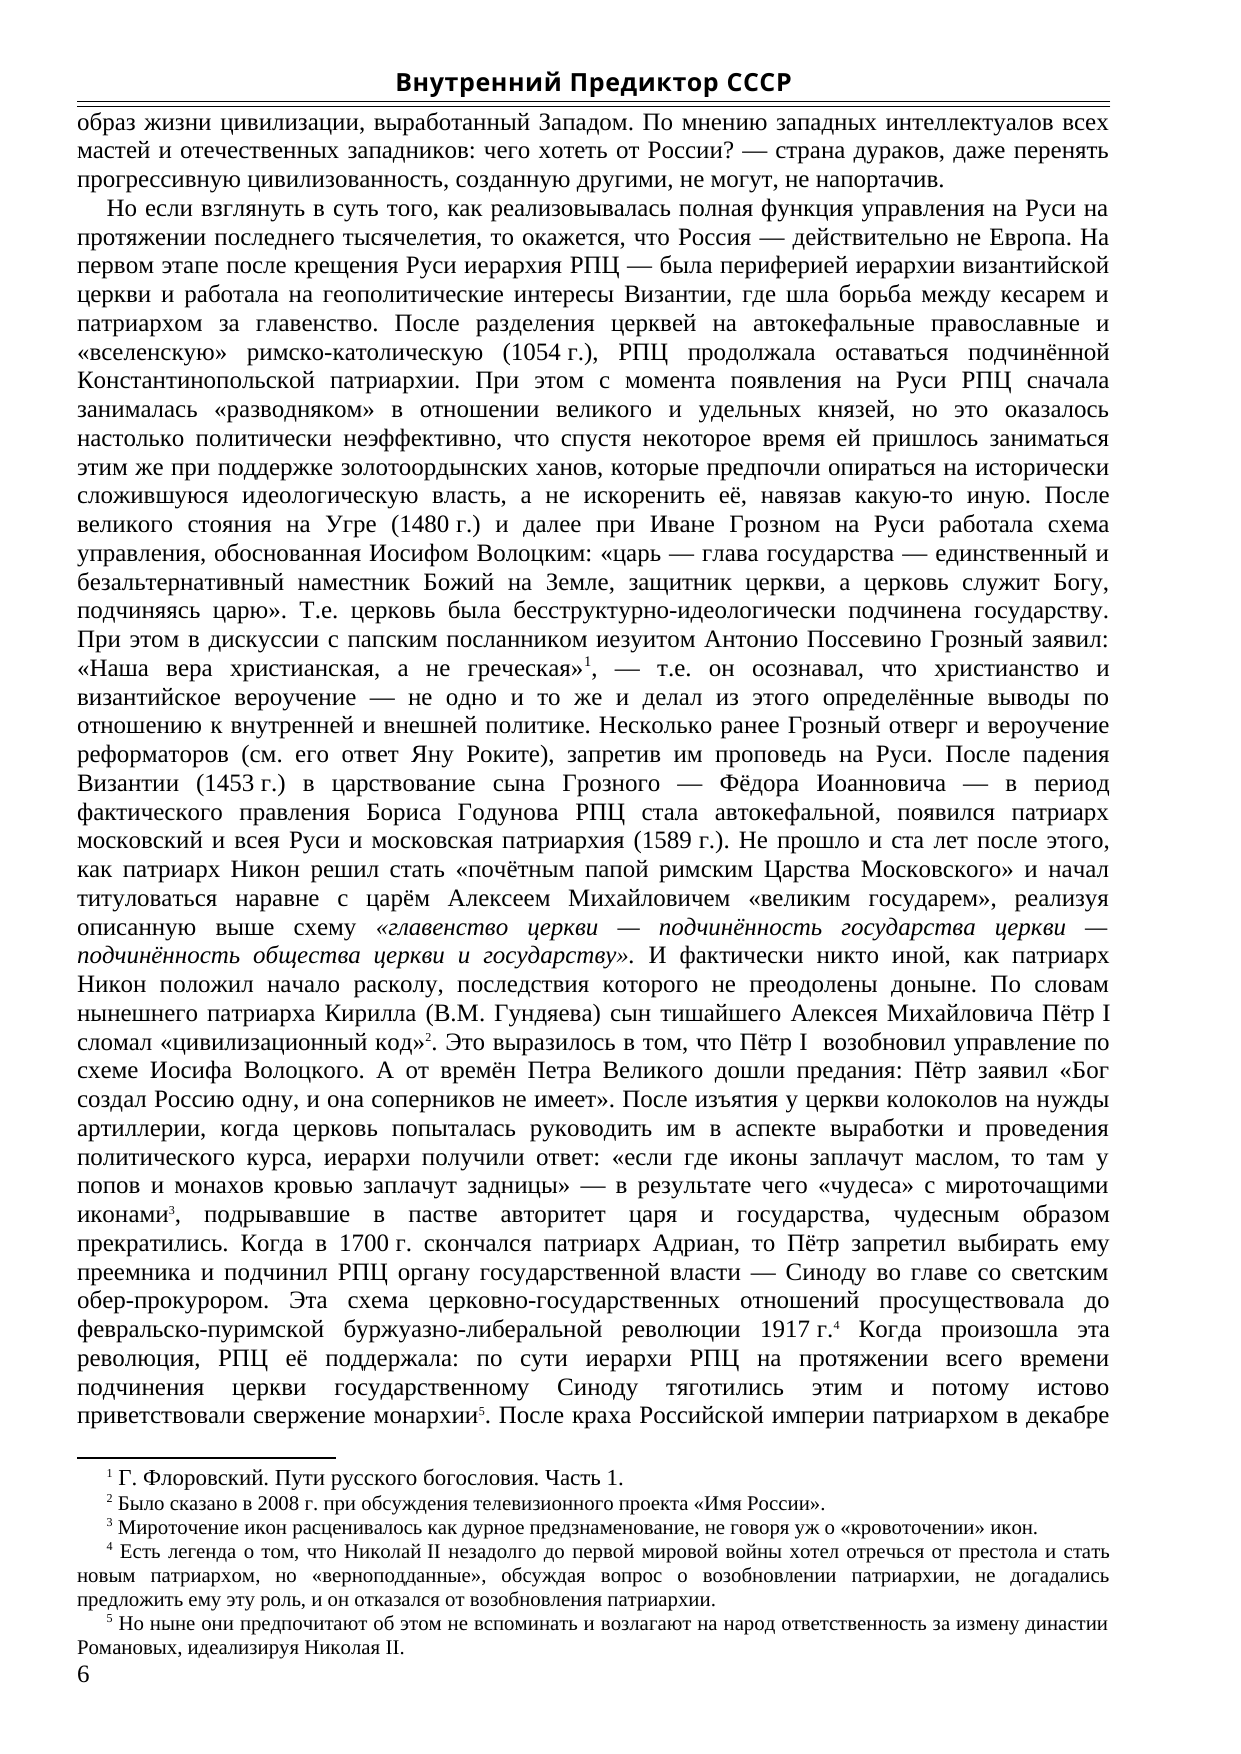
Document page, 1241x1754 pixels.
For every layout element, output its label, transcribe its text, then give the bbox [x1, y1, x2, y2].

text Мироточение икон расценивалось как дурное предзнаменование, не говоря уж о «кровоточении» икон. [77, 1515, 1110, 1539]
text Но ныне они предпочитают об этом не вспоминать и возлагают на народ ответственность за измену династии Романовых, идеализируя Николая II. [77, 1611, 1110, 1659]
text Но если взглянуть в суть того, как реализовывалась полная функция управления на Руси на протяжении последнего тысячелетия, то окажется, что Россия — действительно не Европа. На первом этапе после крещения Руси иерархия РПЦ — была периферией иерархии византийской церкви и работала на геополитические интересы Византии, где шла борьба между кесарем и патриархом за главенство. После разделения церквей на автокефальные православные и «вселенскую» римско-католическую (1054 г.), РПЦ продолжала оставаться подчинённой Константинопольской патриархии. При этом с момента появления на Руси РПЦ сначала занималась «разводняком» в отношении великого и удельных князей, но это оказалось настолько политически неэффективно, что спустя некоторое время ей пришлось заниматься этим же при поддержке золотоордынских ханов, которые предпочли опираться на исторически сложившуюся идеологическую власть, а не искоренить её, навязав какую-то иную. После великого стояния на Угре (1480 г.) и далее при Иване Грозном на Руси работала схема управления, обоснованная Иосифом Волоцким: «царь — глава государства — единственный и безальтернативный наместник Божий на Земле, защитник церкви, а церковь служит Богу, подчиняясь царю». Т.е. церковь была бесструктурно-идеологически подчинена государству. При этом в дискуссии с папским посланником иезуитом Антонио Поссевино Грозный заявил: «Наша вера христианская, а не греческая», — т.е. он осознавал, что христианство и византийское вероучение — не одно и то же и делал из этого определённые выводы по отношению к внутренней и внешней политике. Несколько ранее Грозный отверг и вероучение реформаторов (см. его ответ Яну Роките), запретив им проповедь на Руси. После падения Византии (1453 г.) в царствование сына Грозного — Фёдора Иоанновича — в период фактического правления Бориса Годунова РПЦ стала автокефальной, появился патриарх московский и всея Руси и московская патриархия (1589 г.). Не прошло и ста лет после этого, как патриарх Никон решил стать «почётным папой римским Царства Московского» и начал титуловаться наравне с царём Алексеем Михайловичем «великим государем», реализуя описанную выше схему «главенство церкви — подчинённость государства церкви — подчинённость общества церкви и государству». И фактически никто иной, как патриарх Никон положил начало расколу, последствия которого не преодолены доныне. По словам нынешнего патриарха Кирилла (В.М. Гундяева) сын тишайшего Алексея Михайловича Пётр I сломал «цивилизационный код». Это выразилось в том, что Пётр I возобновил управление по схеме Иосифа Волоцкого. А от времён Петра Великого дошли предания: Пётр заявил «Бог создал Россию одну, и она соперников не имеет». После изъятия у церкви колоколов на нужды артиллерии, когда церковь попыталась руководить им в аспекте выработки и проведения политического курса, иерархи получили ответ: «если где иконы заплачут маслом, то там у попов и монахов кровью заплачут задницы» — в результате чего «чудеса» с мироточащими иконами, подрывавшие в пастве авторитет царя и государства, чудесным образом прекратились. Когда в 1700 г. скончался патриарх Адриан, то Пётр запретил выбирать ему преемника и подчинил РПЦ органу государственной власти — Синоду во главе со светским обер-прокурором. Эта схема церковно-государственных отношений просуществовала до февральско-пуримской буржуазно-либеральной революции 1917 г. Когда произошла эта революция, РПЦ её поддержала: по сути иерархи РПЦ на протяжении всего времени подчинения церкви государственному Синоду тяготились этим и потому истово приветствовали свержение монархии. После краха Российской империи патриархом в декабре [77, 193, 1110, 1429]
text Было сказано в 2008 г. при обсуждения телевизионного проекта «Имя России». [77, 1491, 1110, 1515]
text образ жизни цивилизации, выработанный Западом. По мнению западных интеллектуалов всех мастей и отечественных западников: чего хотеть от России? — страна дураков, даже перенять прогрессивную цивилизованность, созданную другими, не могут, не напортачив. [77, 107, 1110, 193]
text Г. Флоровский. Пути русского богословия. Часть 1. [77, 1464, 1110, 1491]
text Есть легенда о том, что Николай II незадолго до первой мировой войны хотел отречься от престола и стать новым патриархом, но «верноподданные», обсуждая вопрос о возобновлении патриархии, не догадались предложить ему эту роль, и он отказался от возобновления патриархии. [77, 1539, 1110, 1611]
